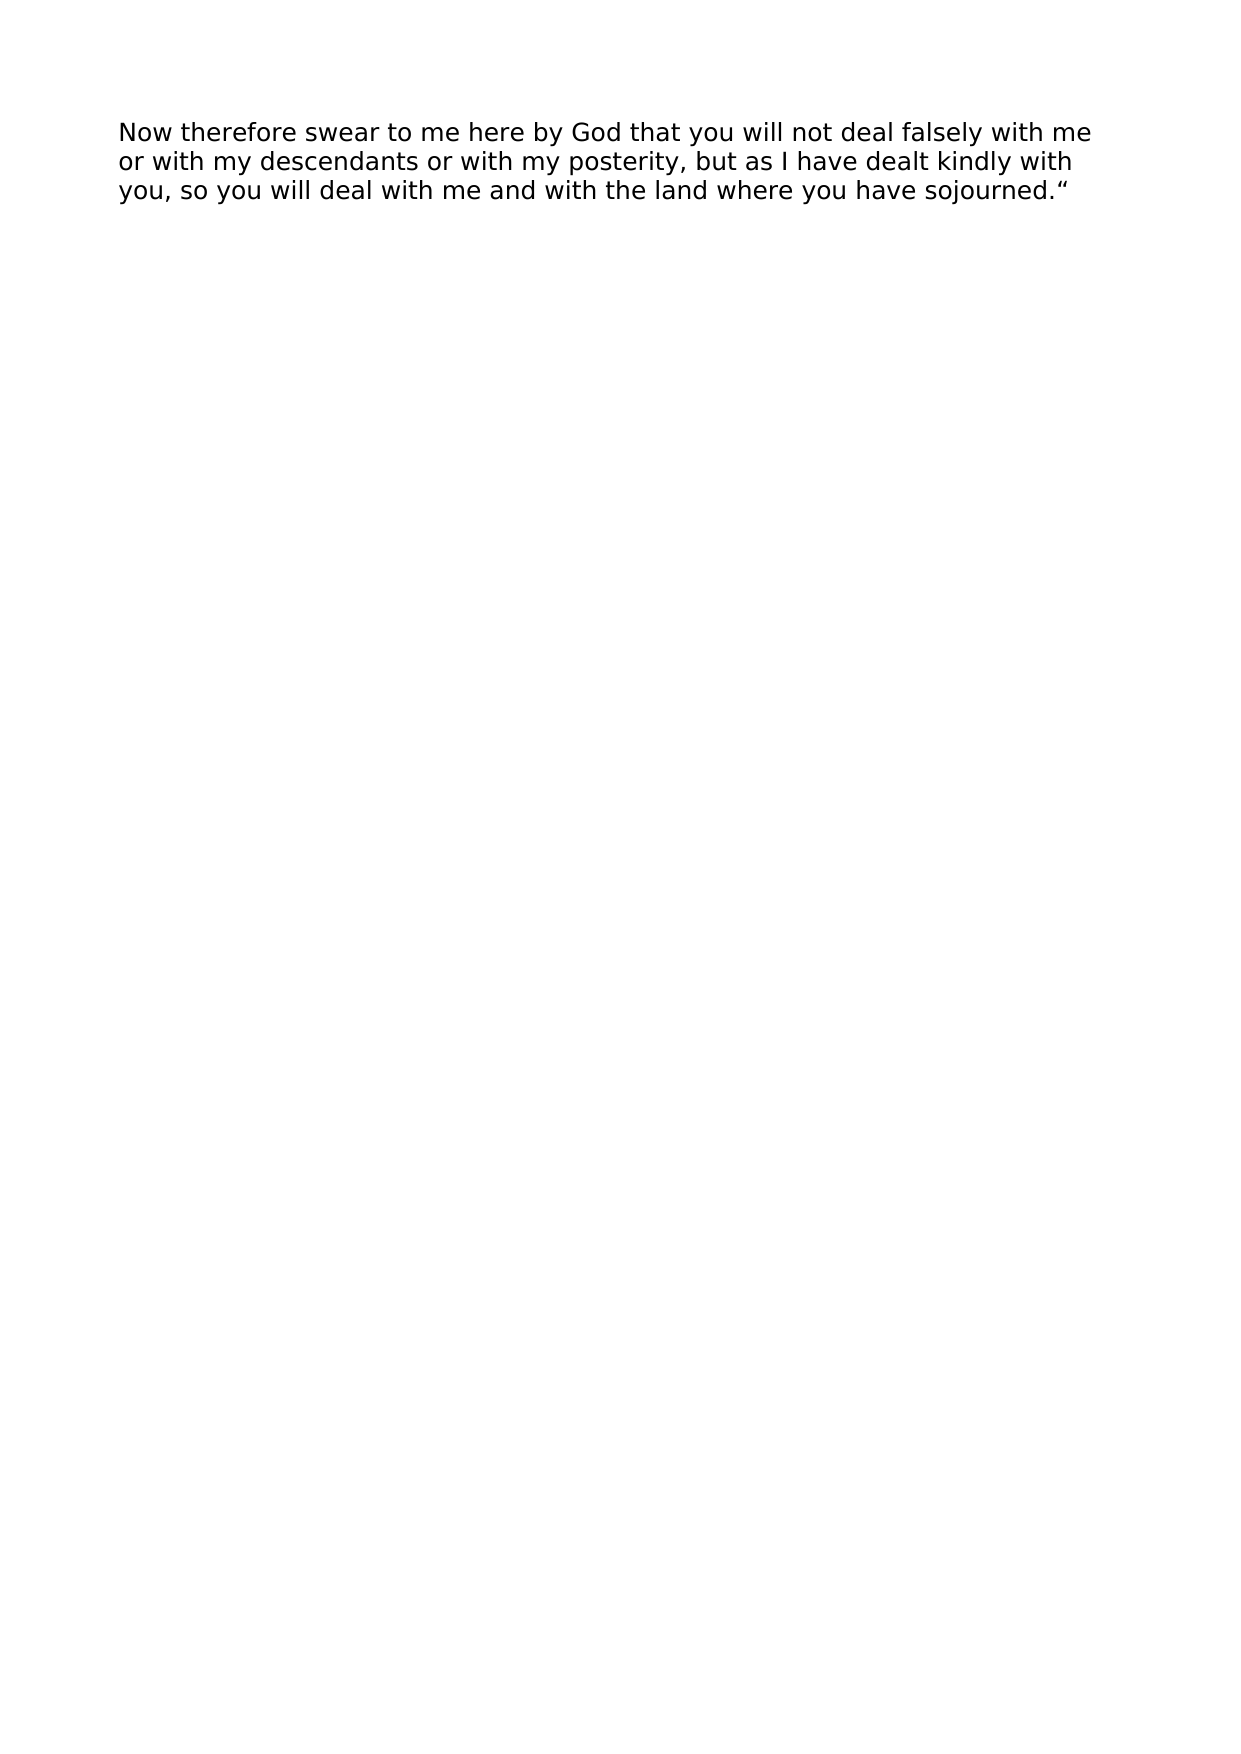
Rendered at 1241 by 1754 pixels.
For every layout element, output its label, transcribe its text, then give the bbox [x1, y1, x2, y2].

text Now therefore swear to me here by God that you will not deal falsely with me or with my descendants or with my posterity, but as I have dealt kindly with you, so you will deal with me and with the land where you have sojourned.“ [118, 118, 1122, 206]
